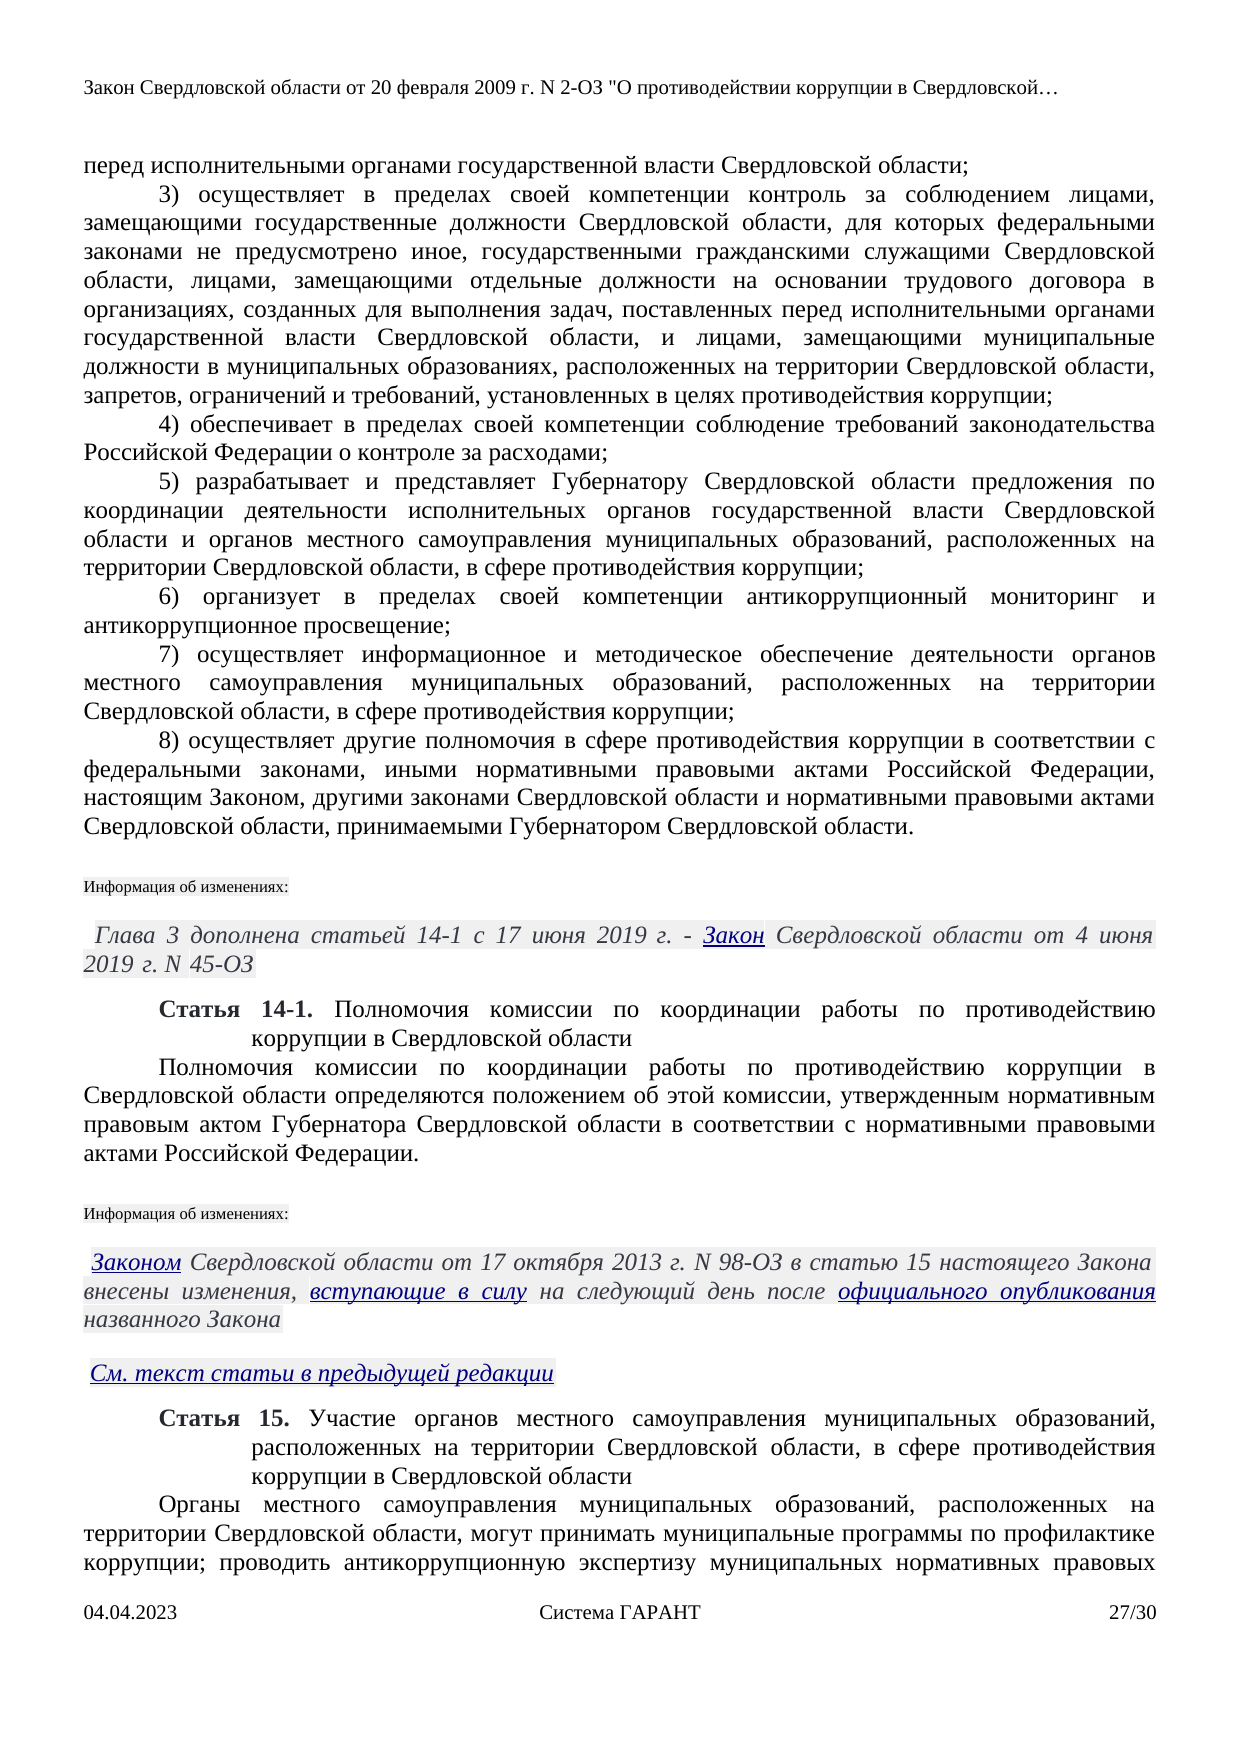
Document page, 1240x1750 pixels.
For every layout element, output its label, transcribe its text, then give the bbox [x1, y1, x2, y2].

text 4) обеспечивает в пределах своей компетенции соблюдение требований законодательства Российской Федерации о контроле за расходами; [83, 409, 1156, 466]
text 6) организует в пределах своей компетенции антикоррупционный мониторинг и антикоррупционное просвещение; [83, 581, 1156, 639]
text перед исполнительными органами государственной власти Свердловской области; [83, 150, 1156, 179]
text Полномочия комиссии по координации работы по противодействию коррупции в Свердловской области определяются положением об этой комиссии, утвержденным нормативным правовым актом Губернатора Свердловской области в соответствии с нормативными правовыми актами Российской Федерации. [83, 1052, 1156, 1167]
text Информация об изменениях: [83, 877, 1156, 896]
text Глава 3 дополнена статьей 14-1 с 17 июня 2019 г. - Закон Свердловской области от 4 июня 2019 г. N 45-ОЗ [83, 920, 1156, 978]
text 7) осуществляет информационное и методическое обеспечение деятельности органов местного самоуправления муниципальных образований, расположенных на территории Свердловской области, в сфере противодействия коррупции; [83, 639, 1156, 725]
text Органы местного самоуправления муниципальных образований, расположенных на территории Свердловской области, могут принимать муниципальные программы по профилактике коррупции; проводить антикоррупционную экспертизу муниципальных нормативных правовых [83, 1489, 1156, 1576]
text См. текст статьи в предыдущей редакции [83, 1358, 1156, 1387]
text 5) разрабатывает и представляет Губернатору Свердловской области предложения по координации деятельности исполнительных органов государственной власти Свердловской области и органов местного самоуправления муниципальных образований, расположенных на территории Свердловской области, в сфере противодействия коррупции; [83, 466, 1156, 581]
text Законом Свердловской области от 17 октября 2013 г. N 98-ОЗ в статью 15 настоящего Закона внесены изменения, вступающие в силу на следующий день после официального опубликования названного Закона [83, 1247, 1156, 1333]
text 3) осуществляет в пределах своей компетенции контроль за соблюдением лицами, замещающими государственные должности Свердловской области, для которых федеральными законами не предусмотрено иное, государственными гражданскими служащими Свердловской области, лицами, замещающими отдельные должности на основании трудового договора в организациях, созданных для выполнения задач, поставленных перед исполнительными органами государственной власти Свердловской области, и лицами, замещающими муниципальные должности в муниципальных образованиях, расположенных на территории Свердловской области, запретов, ограничений и требований, установленных в целях противодействия коррупции; [83, 179, 1156, 409]
text 8) осуществляет другие полномочия в сфере противодействия коррупции в соответствии с федеральными законами, иными нормативными правовыми актами Российской Федерации, настоящим Законом, другими законами Свердловской области и нормативными правовыми актами Свердловской области, принимаемыми Губернатором Свердловской области. [83, 725, 1156, 840]
text Статья 15. Участие органов местного самоуправления муниципальных образований, расположенных на территории Свердловской области, в сфере противодействия коррупции в Свердловской области [158, 1403, 1156, 1489]
text Статья 14-1. Полномочия комиссии по координации работы по противодействию коррупции в Свердловской области [158, 994, 1156, 1052]
text Информация об изменениях: [83, 1203, 1156, 1223]
